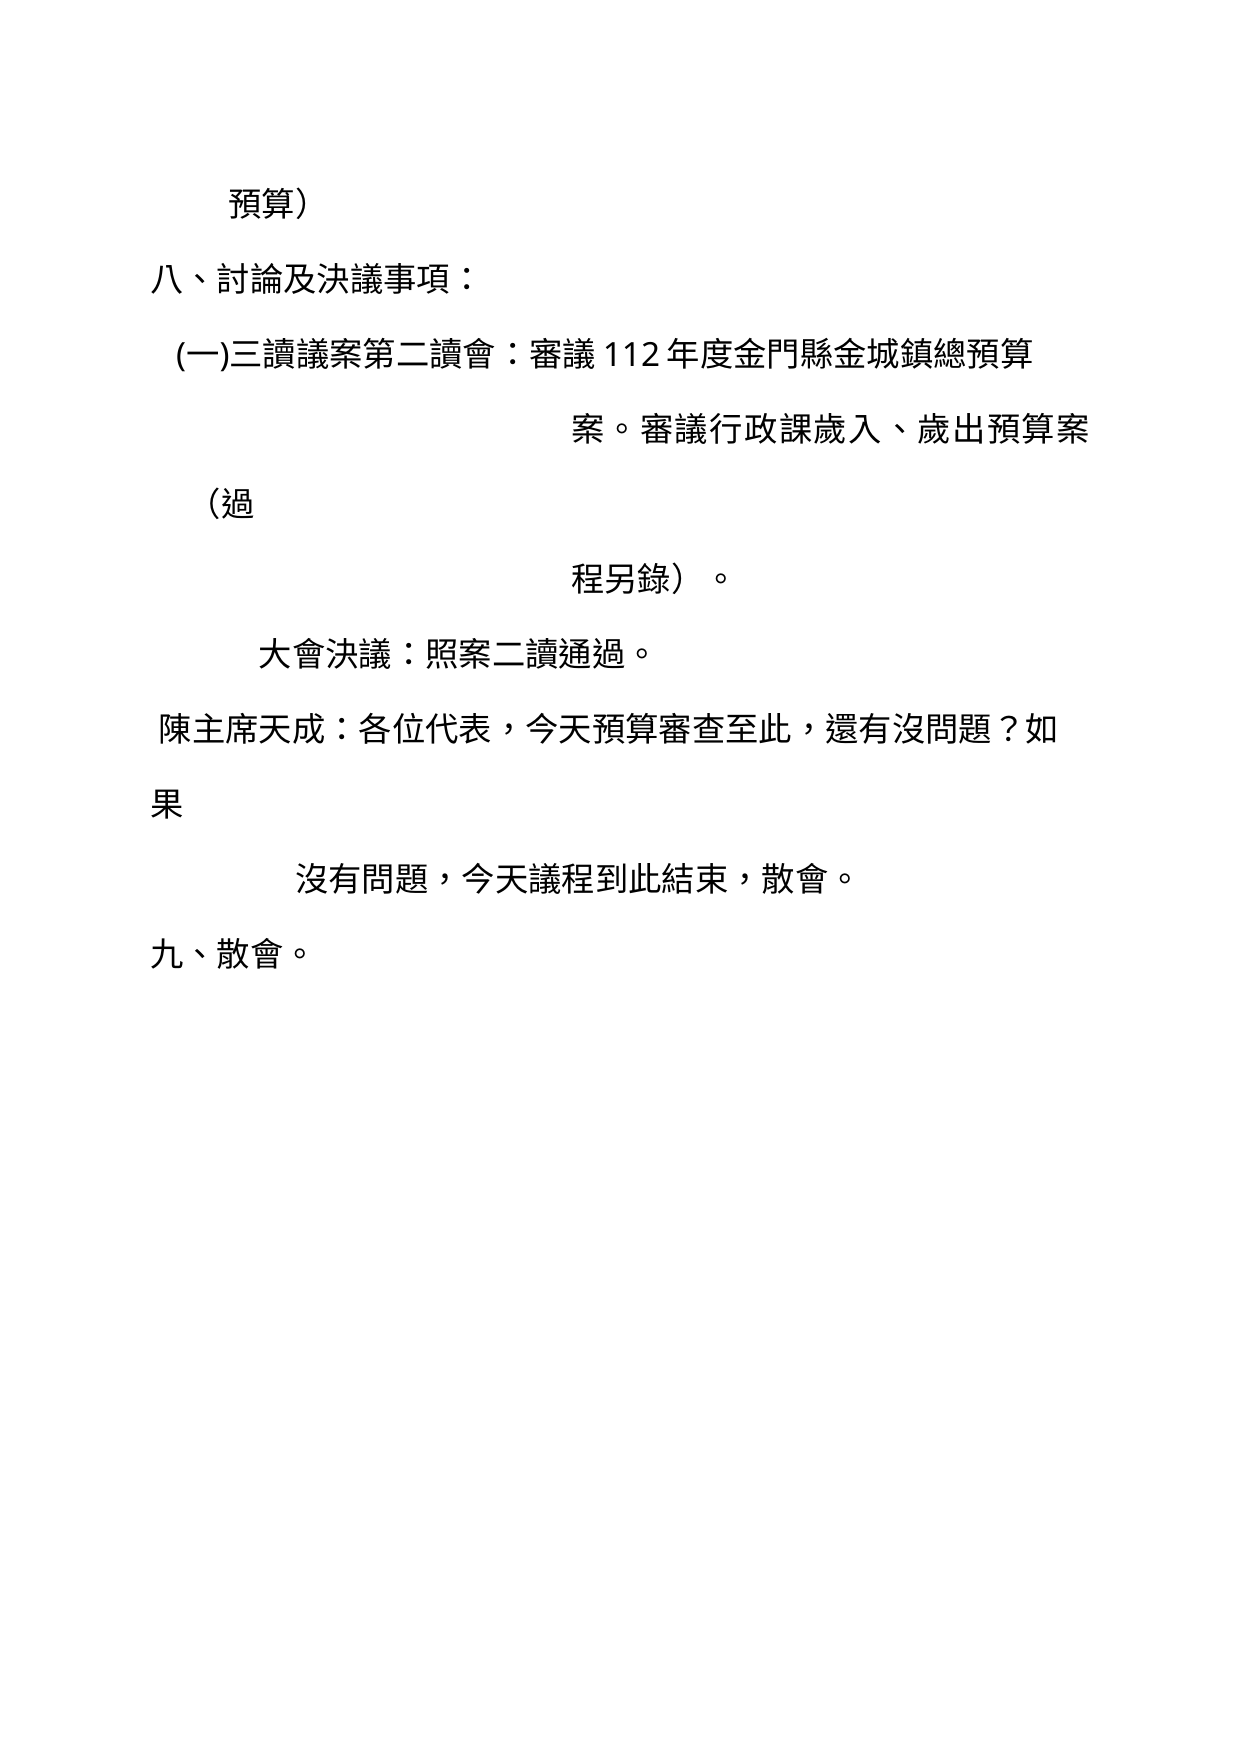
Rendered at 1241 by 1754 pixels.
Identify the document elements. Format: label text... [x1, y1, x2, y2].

text 沒有問題，今天議程到此結束，散會。 [150, 839, 1090, 914]
text 八、討論及決議事項： [150, 239, 1090, 314]
text (一)三讀議案第二讀會：審議112年度金門縣金城鎮總預算 [150, 314, 1090, 389]
text 陳主席天成：各位代表，今天預算審查至此，還有沒問題？如果 [150, 689, 1090, 839]
text 預算） [150, 164, 1090, 239]
text 程另錄）。 [187, 539, 1090, 614]
text 九、散會。 [150, 914, 1090, 989]
text 大會決議：照案二讀通過。 [150, 614, 1090, 689]
text 案。審議行政課歲入、歲出預算案（過 [187, 389, 1090, 539]
